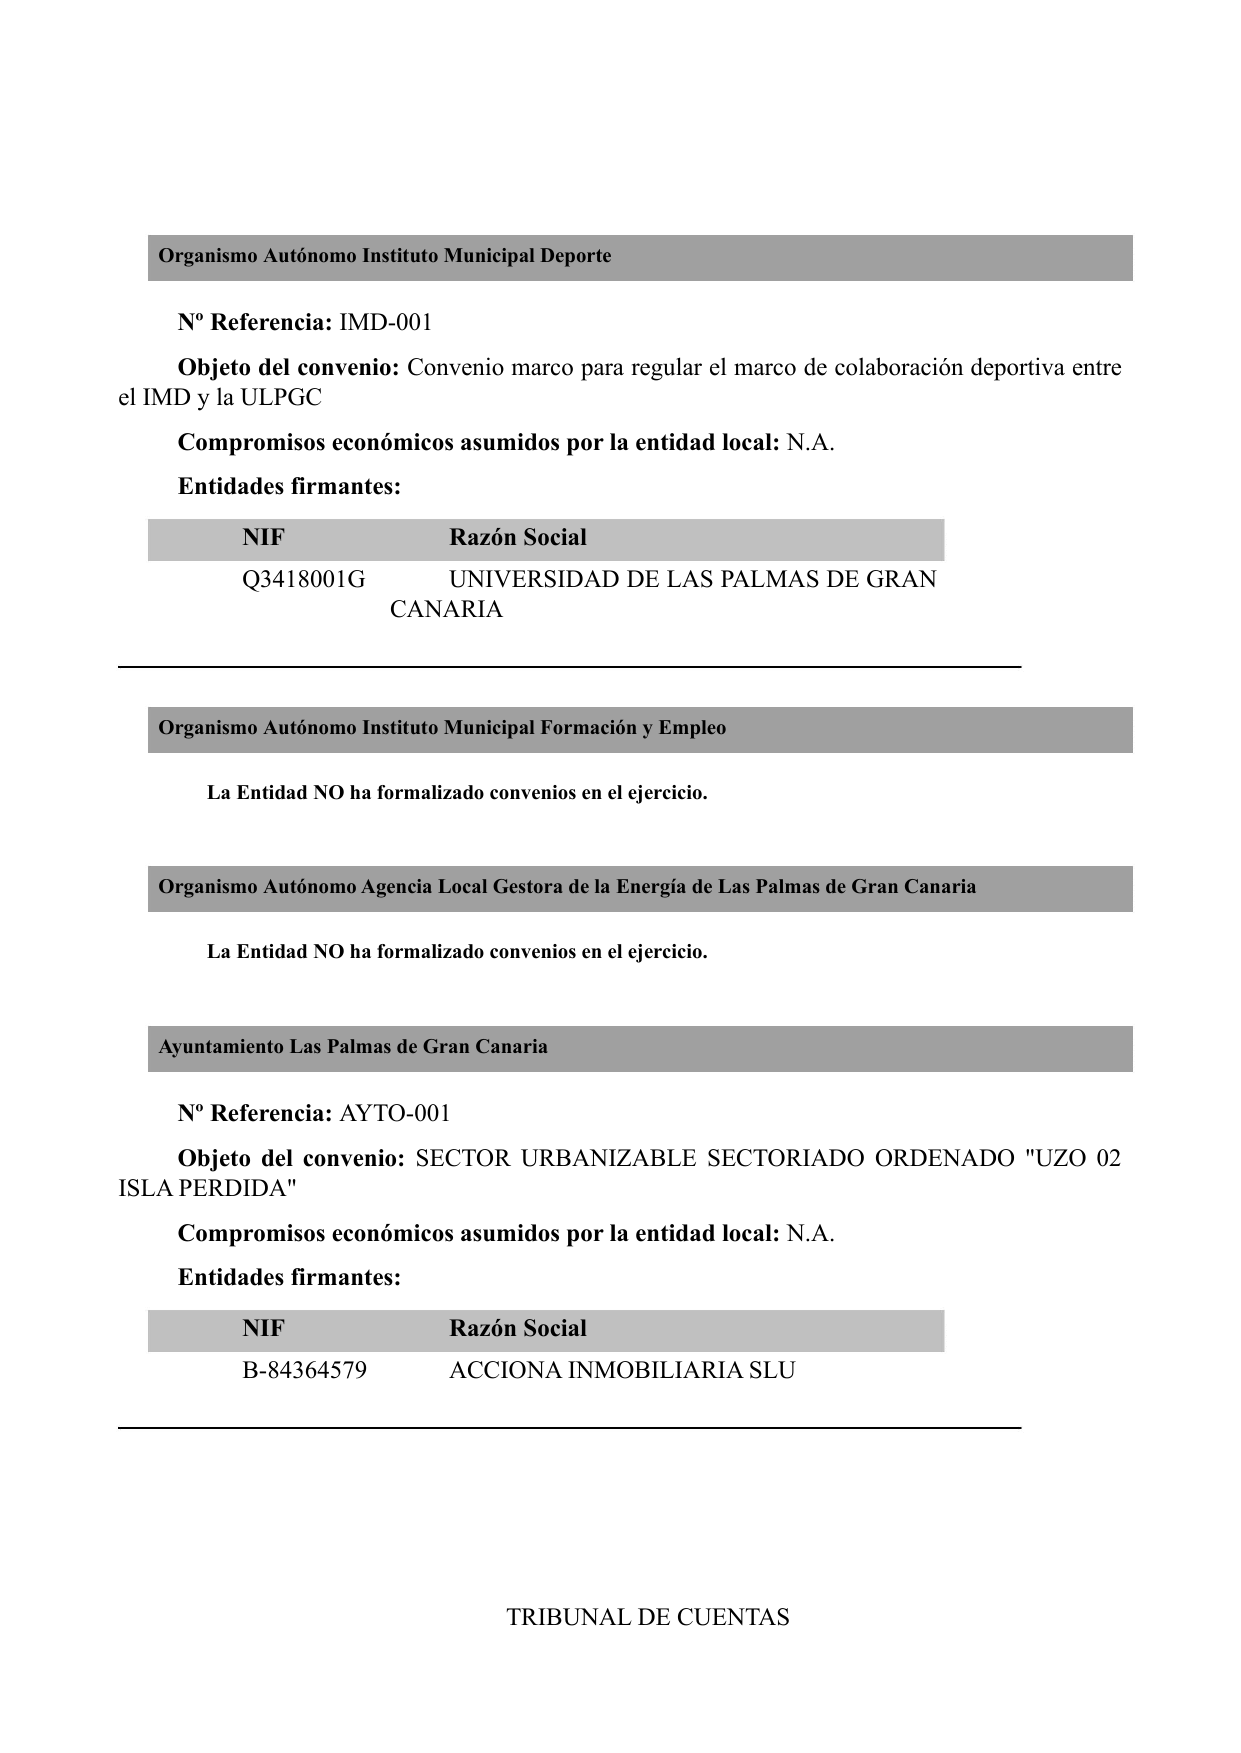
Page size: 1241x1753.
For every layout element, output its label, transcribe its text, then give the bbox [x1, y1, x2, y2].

picture [145, 704, 1135, 755]
picture [116, 1425, 1024, 1433]
text Q3418001G [242, 565, 391, 593]
text NIF [242, 1314, 310, 1342]
text Organismo Autónomo Instituto Municipal Deporte [158, 244, 637, 267]
picture [145, 232, 1135, 283]
text ISLA PERDIDA" [118, 1174, 1147, 1202]
text Organismo Autónomo Instituto Municipal Formación y Empleo [158, 716, 751, 739]
text NIF [242, 523, 310, 551]
text Organismo Autónomo Agencia Local Gestora de la Energía de Las Palmas de Gran Canaria [158, 875, 1003, 898]
text Entidades firmantes: [177, 473, 426, 500]
text CANARIA [390, 595, 529, 623]
text Objeto del convenio: SECTOR URBANIZABLE SECTORIADO ORDENADO "UZO 02 [177, 1144, 1147, 1172]
text Compromisos económicos asumidos por la entidad local: N.A. [177, 428, 861, 456]
text Razón Social [449, 1314, 612, 1342]
text TRIBUNAL DE CUENTAS [506, 1603, 818, 1631]
text Compromisos económicos asumidos por la entidad local: N.A. [177, 1219, 861, 1247]
text La Entidad NO ha formalizado convenios en el ejercicio. [207, 781, 751, 804]
picture [145, 1023, 1135, 1074]
text La Entidad NO ha formalizado convenios en el ejercicio. [207, 940, 1003, 963]
text Razón Social [449, 523, 612, 551]
text Ayuntamiento Las Palmas de Gran Canaria [158, 1035, 575, 1058]
picture [116, 664, 1024, 672]
text B-84364579 [242, 1356, 392, 1384]
text Nº Referencia: AYTO-001 [177, 1099, 480, 1127]
text Nº Referencia: IMD-001 [177, 308, 459, 336]
text ACCIONA INMOBILIARIA SLU [449, 1356, 824, 1384]
picture [145, 1307, 947, 1354]
text Objeto del convenio: Convenio marco para regular el marco de colaboración deportiva entre [177, 353, 1147, 381]
picture [145, 863, 1135, 914]
text UNIVERSIDAD DE LAS PALMAS DE GRAN [449, 565, 964, 593]
picture [145, 516, 947, 563]
text el IMD y la ULPGC [118, 383, 1147, 411]
text Entidades firmantes: [177, 1264, 426, 1291]
